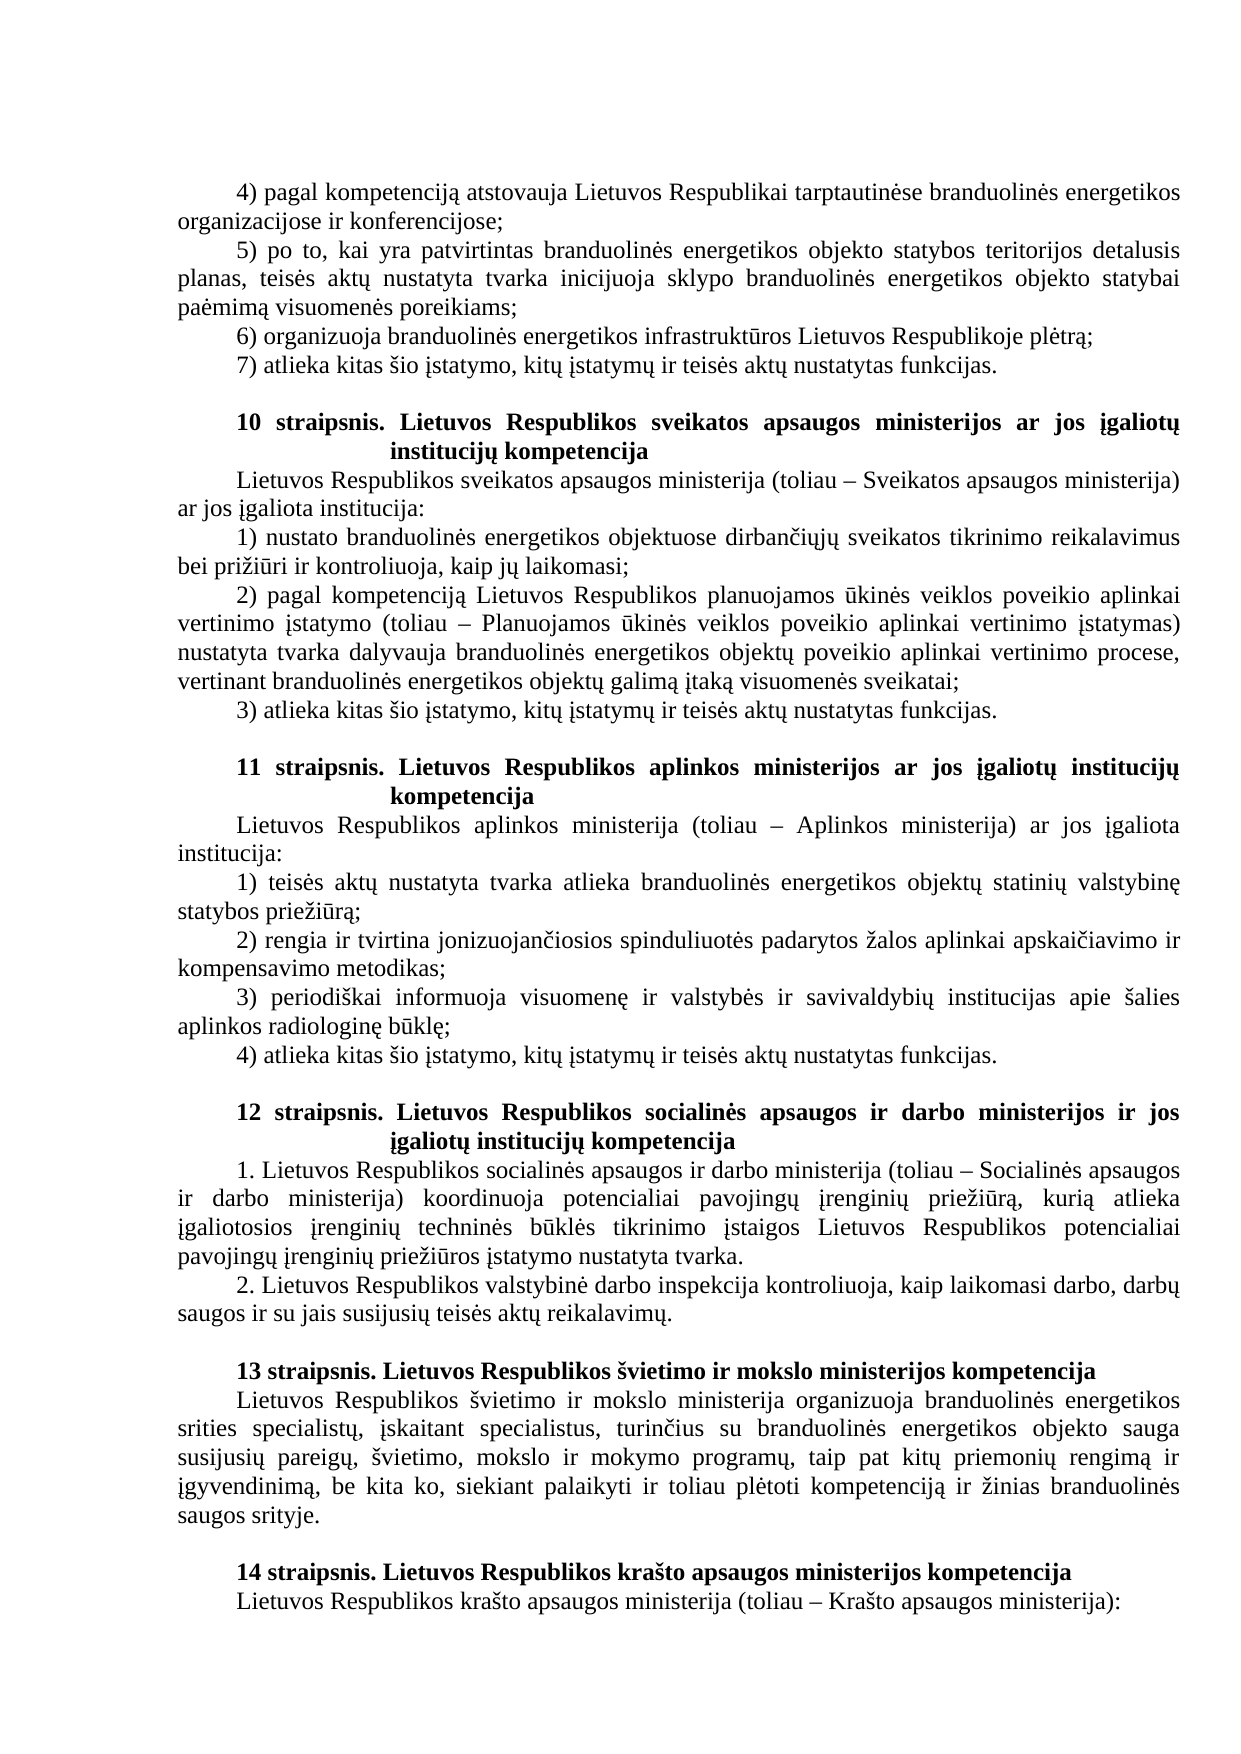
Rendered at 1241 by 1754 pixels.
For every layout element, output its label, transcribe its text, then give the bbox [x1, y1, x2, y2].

text 3) periodiškai informuoja visuomenę ir valstybės ir savivaldybių institucijas apie šalies aplinkos radiologinę būklę; [177, 982, 1181, 1040]
text 14 straipsnis. Lietuvos Respublikos krašto apsaugos ministerijos kompetencija [177, 1557, 1181, 1586]
text Lietuvos Respublikos aplinkos ministerija (toliau – Aplinkos ministerija) ar jos įgaliota institucija: [177, 810, 1181, 867]
text Lietuvos Respublikos sveikatos apsaugos ministerija (toliau – Sveikatos apsaugos ministerija) ar jos įgaliota institucija: [177, 465, 1181, 522]
text 5) po to, kai yra patvirtintas branduolinės energetikos objekto statybos teritorijos detalusis planas, teisės aktų nustatyta tvarka inicijuoja sklypo branduolinės energetikos objekto statybai paėmimą visuomenės poreikiams; [177, 235, 1181, 321]
text 7) atlieka kitas šio įstatymo, kitų įstatymų ir teisės aktų nustatytas funkcijas. [177, 350, 1181, 378]
text 1. Lietuvos Respublikos socialinės apsaugos ir darbo ministerija (toliau – Socialinės apsaugos ir darbo ministerija) koordinuoja potencialiai pavojingų įrenginių priežiūrą, kurią atlieka įgaliotosios įrenginių techninės būklės tikrinimo įstaigos Lietuvos Respublikos potencialiai pavojingų įrenginių priežiūros įstatymo nustatyta tvarka. [177, 1155, 1181, 1270]
text Lietuvos Respublikos švietimo ir mokslo ministerija organizuoja branduolinės energetikos srities specialistų, įskaitant specialistus, turinčius su branduolinės energetikos objekto sauga susijusių pareigų, švietimo, mokslo ir mokymo programų, taip pat kitų priemonių rengimą ir įgyvendinimą, be kita ko, siekiant palaikyti ir toliau plėtoti kompetenciją ir žinias branduolinės saugos srityje. [177, 1385, 1181, 1528]
text 2) pagal kompetenciją Lietuvos Respublikos planuojamos ūkinės veiklos poveikio aplinkai vertinimo įstatymo (toliau – Planuojamos ūkinės veiklos poveikio aplinkai vertinimo įstatymas) nustatyta tvarka dalyvauja branduolinės energetikos objektų poveikio aplinkai vertinimo procese, vertinant branduolinės energetikos objektų galimą įtaką visuomenės sveikatai; [177, 580, 1181, 695]
text 10 straipsnis. Lietuvos Respublikos sveikatos apsaugos ministerijos ar jos įgaliotų institucijų kompetencija [236, 407, 1181, 465]
text 2) rengia ir tvirtina jonizuojančiosios spinduliuotės padarytos žalos aplinkai apskaičiavimo ir kompensavimo metodikas; [177, 925, 1181, 982]
text 6) organizuoja branduolinės energetikos infrastruktūros Lietuvos Respublikoje plėtrą; [177, 321, 1181, 350]
text 11 straipsnis. Lietuvos Respublikos aplinkos ministerijos ar jos įgaliotų institucijų kompetencija [236, 752, 1181, 810]
text Lietuvos Respublikos krašto apsaugos ministerija (toliau – Krašto apsaugos ministerija): [177, 1586, 1181, 1615]
text 4) pagal kompetenciją atstovauja Lietuvos Respublikai tarptautinėse branduolinės energetikos organizacijose ir konferencijose; [177, 177, 1181, 235]
text 12 straipsnis. Lietuvos Respublikos socialinės apsaugos ir darbo ministerijos ir jos įgaliotų institucijų kompetencija [236, 1097, 1181, 1155]
text 1) teisės aktų nustatyta tvarka atlieka branduolinės energetikos objektų statinių valstybinę statybos priežiūrą; [177, 867, 1181, 925]
text 4) atlieka kitas šio įstatymo, kitų įstatymų ir teisės aktų nustatytas funkcijas. [177, 1040, 1181, 1068]
text 13 straipsnis. Lietuvos Respublikos švietimo ir mokslo ministerijos kompetencija [177, 1356, 1181, 1385]
text 3) atlieka kitas šio įstatymo, kitų įstatymų ir teisės aktų nustatytas funkcijas. [177, 695, 1181, 723]
text 2. Lietuvos Respublikos valstybinė darbo inspekcija kontroliuoja, kaip laikomasi darbo, darbų saugos ir su jais susijusių teisės aktų reikalavimų. [177, 1270, 1181, 1327]
text 1) nustato branduolinės energetikos objektuose dirbančiųjų sveikatos tikrinimo reikalavimus bei prižiūri ir kontroliuoja, kaip jų laikomasi; [177, 522, 1181, 580]
